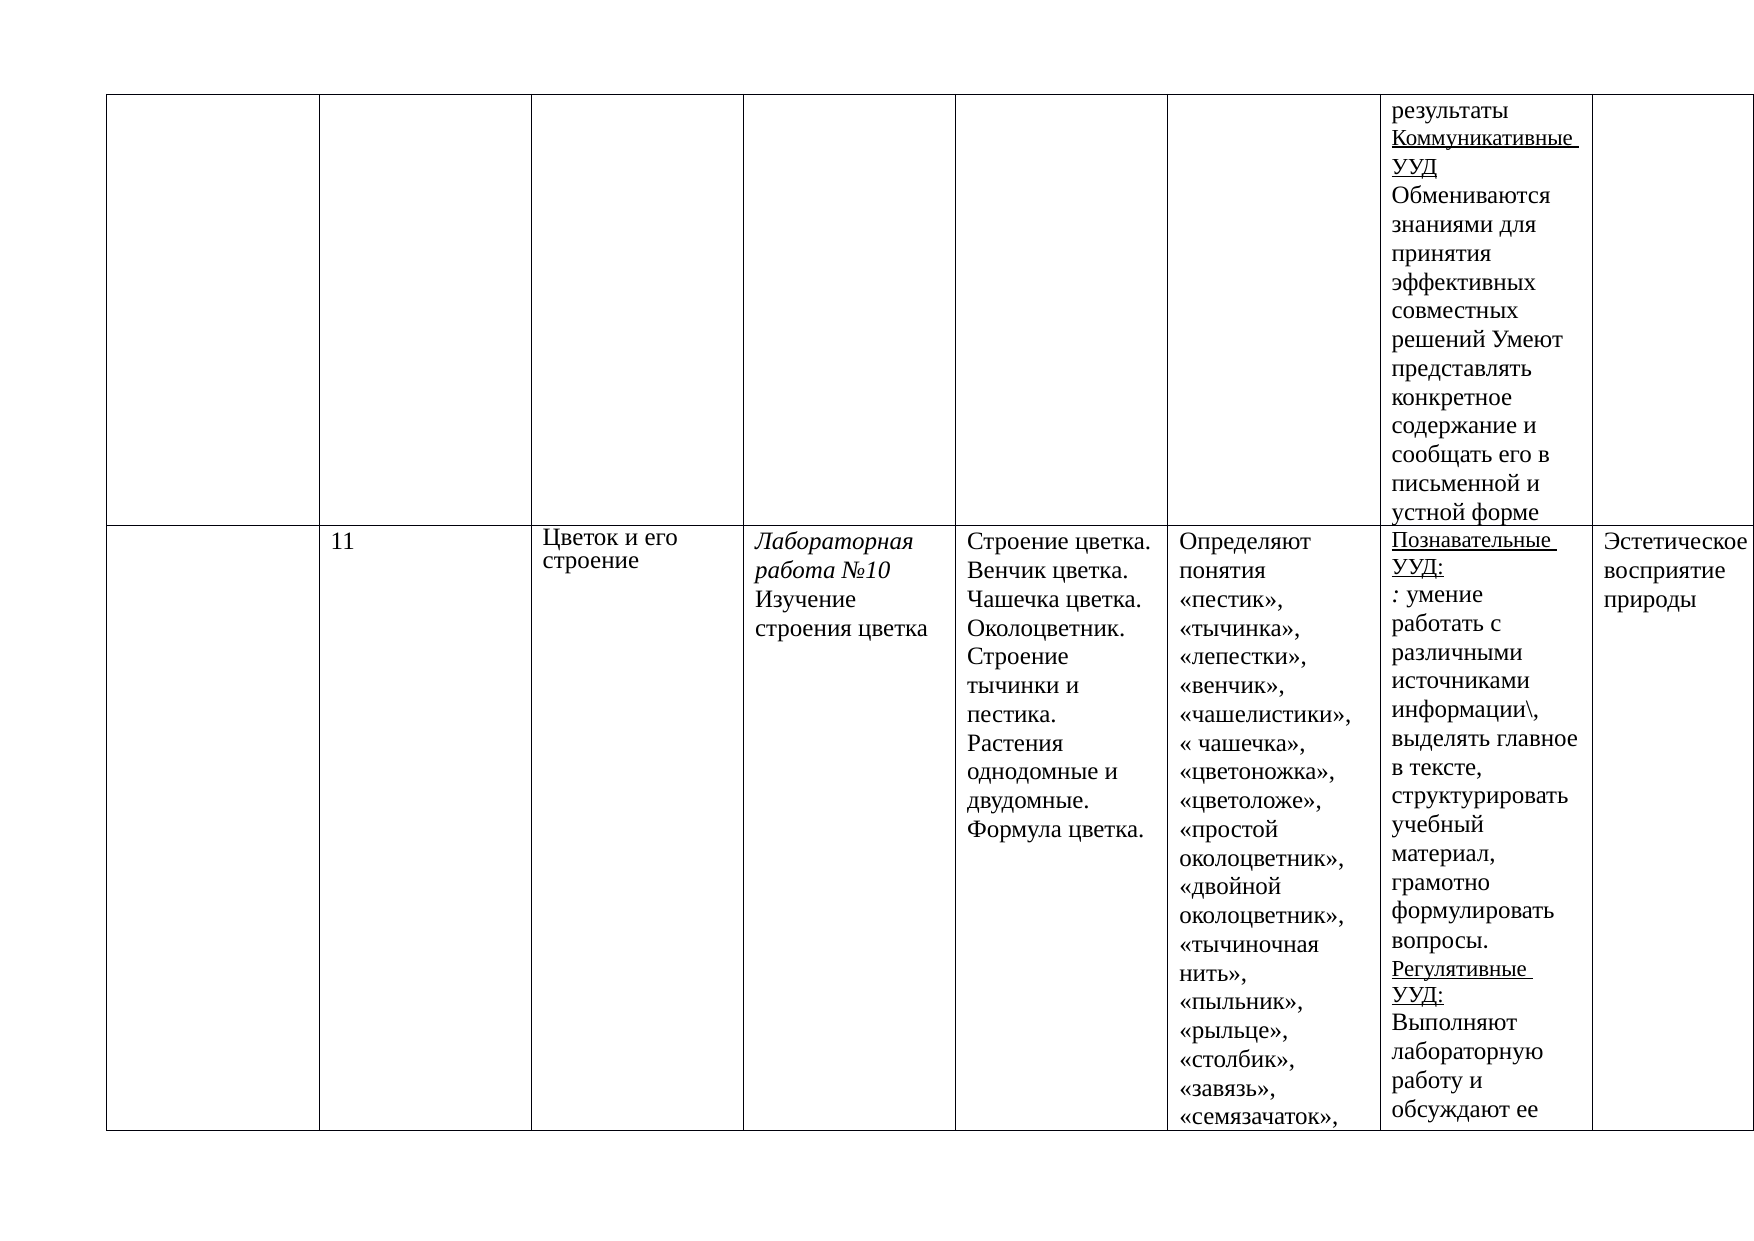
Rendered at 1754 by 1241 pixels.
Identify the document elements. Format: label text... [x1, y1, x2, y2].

table_cell [744, 95, 955, 525]
table_cell [956, 95, 1167, 525]
table_cell осознание возможности участия каждого человека в научных исследованиях [1593, 95, 1753, 525]
table_cell Строение цветка. Венчик цветка. Чашечка цветка. Околоцветник. Строение тычинки и пестика. Растения однодомные и двудомные. Формула цветка. [956, 526, 1167, 1130]
table_cell 11 [320, 526, 531, 1130]
table_cell [320, 95, 531, 525]
table_cell [532, 95, 743, 525]
table_cell [1168, 95, 1380, 525]
table_cell [107, 95, 319, 525]
table_cell [107, 526, 319, 1130]
table_cell Эстетическое восприятие природы [1593, 526, 1753, 1130]
table_cell Лабораторная работа №10 Изучение строения цветка [744, 526, 955, 1130]
table_cell результаты Коммуникативные УУД Обмениваются знаниями для принятия эффективных совместных решений Умеют представлять конкретное содержание и сообщать его в письменной и устной форме [1381, 95, 1592, 525]
table_cell Цветок и его строение [532, 526, 743, 1130]
table_cell Познавательные УУД: : умение работать с различными источниками информации\, выделять главное в тексте, структурировать учебный материал, грамотно формулировать вопросы. Регулятивные УУД: Выполняют лабораторную работу и обсуждают ее [1381, 526, 1592, 1130]
table_cell Определяют понятия «пестик», «тычинка», «лепестки», «венчик», «чашелистики», « чашечка», «цветоножка», «цветоложе», «простой околоцветник», «двойной околоцветник», «тычиночная нить», «пыльник», «рыльце», «столбик», «завязь», «семязачаток», [1168, 526, 1380, 1130]
